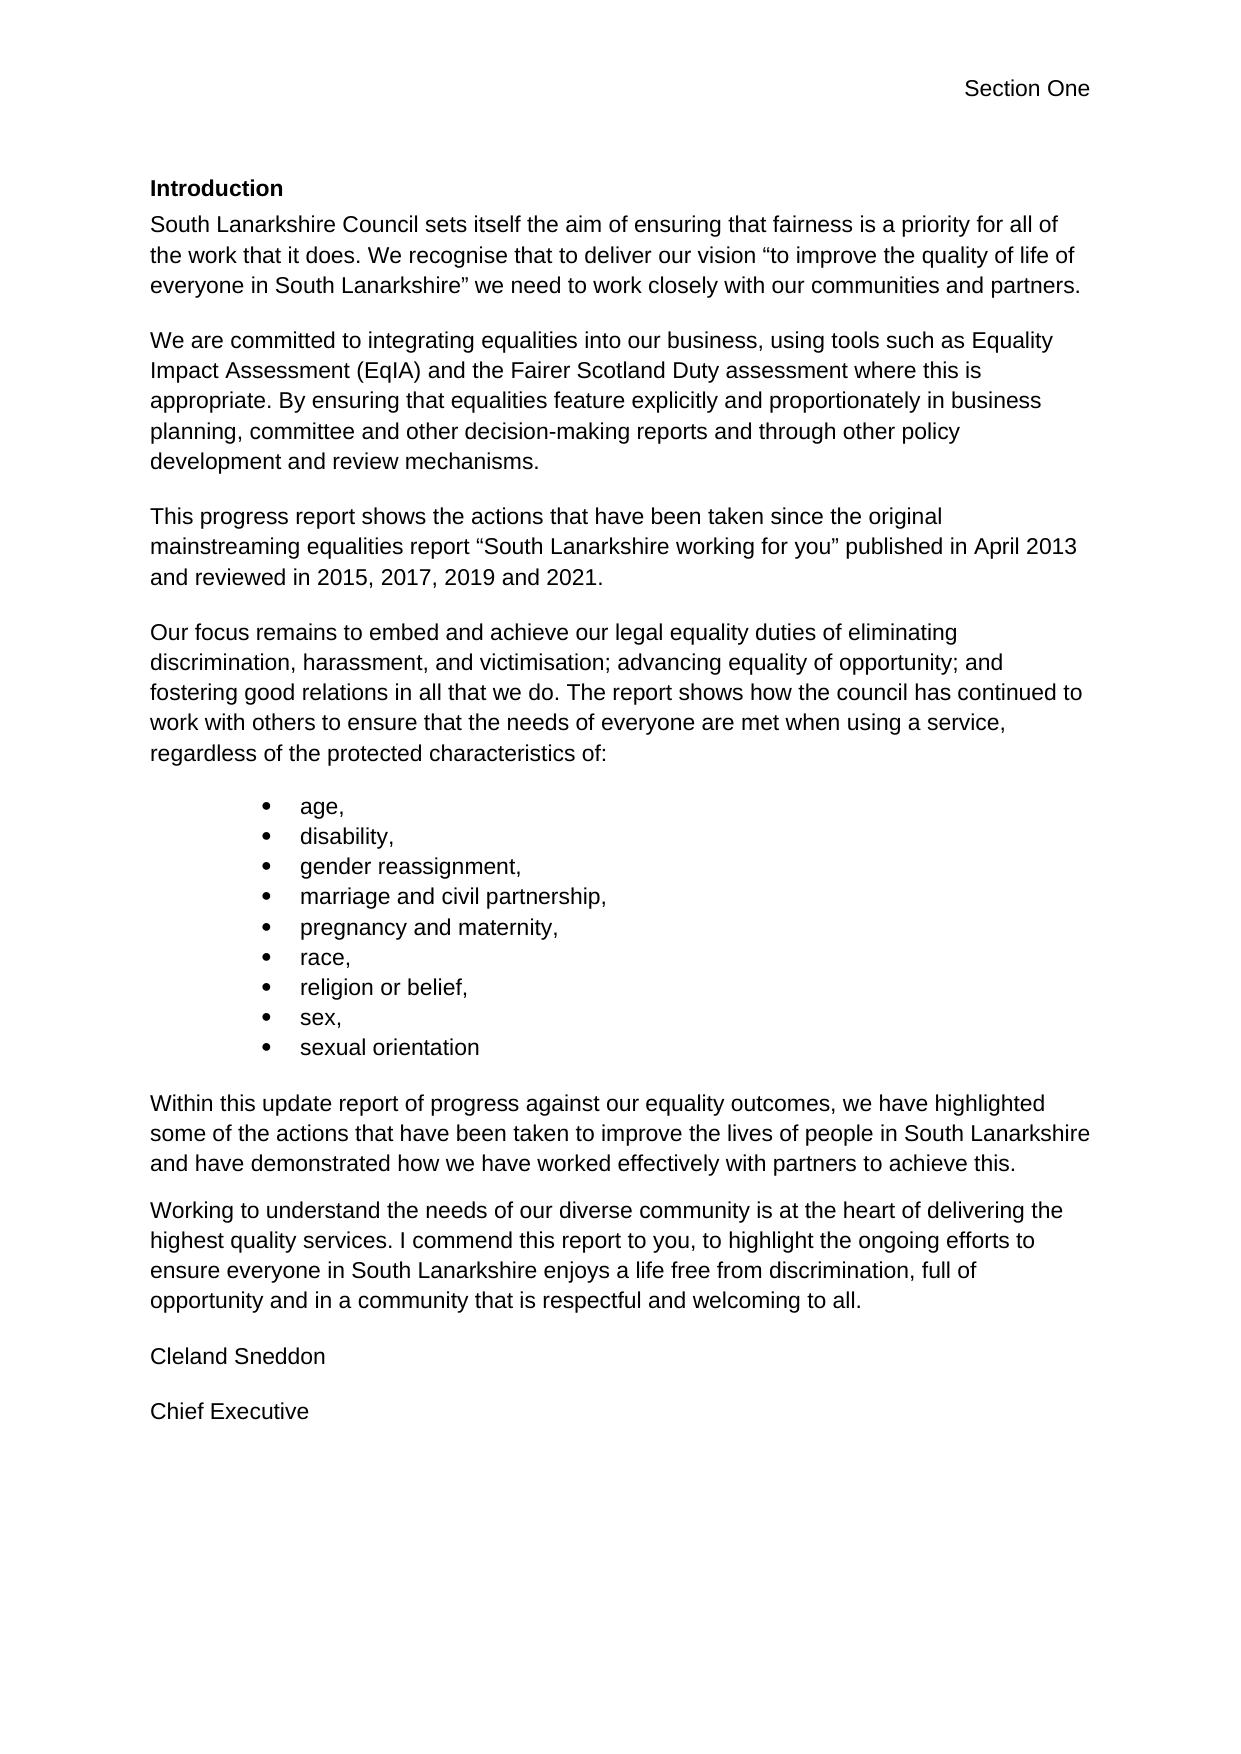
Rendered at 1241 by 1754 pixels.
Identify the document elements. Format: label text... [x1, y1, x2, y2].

text This progress report shows the actions that have been taken since the original mainstreaming equalities report “South Lanarkshire working for you” published in April 2013 and reviewed in 2015, 2017, 2019 and 2021. [150, 503, 1090, 590]
list sex, [262, 1004, 1090, 1031]
text South Lanarkshire Council sets itself the aim of ensuring that fairness is a priority for all of the work that it does. We recognise that to deliver our vision “to improve the quality of life of everyone in South Lanarkshire” we need to work closely with our communities and partners. [150, 211, 1090, 298]
list marriage and civil partnership, [262, 883, 1090, 910]
text Within this update report of progress against our equality outcomes, we have highlighted some of the actions that have been taken to improve the lives of people in South Lanarkshire and have demonstrated how we have worked effectively with partners to achieve this. [150, 1089, 1090, 1176]
text Chief Executive [150, 1398, 1090, 1424]
text We are committed to integrating equalities into our business, using tools such as Equality Impact Assessment (EqIA) and the Fairer Scotland Duty assessment where this is appropriate. By ensuring that equalities feature explicitly and proportionately in business planning, committee and other decision-making reports and through other policy development and review mechanisms. [150, 327, 1090, 474]
list age, [262, 793, 1090, 819]
subtitle Introduction [150, 175, 1090, 201]
list disability, [262, 823, 1090, 849]
list sexual orientation [262, 1034, 1090, 1061]
list race, [262, 944, 1090, 970]
text Cleland Sneddon [150, 1343, 1090, 1369]
text Our focus remains to embed and achieve our legal equality duties of eliminating discrimination, harassment, and victimisation; advancing equality of opportunity; and fostering good relations in all that we do. The report shows how the council has continued to work with others to ensure that the needs of everyone are met when using a service, regardless of the protected characteristics of: [150, 619, 1090, 766]
list religion or belief, [262, 974, 1090, 1000]
list pregnancy and maternity, [262, 913, 1090, 940]
list gender reassignment, [262, 853, 1090, 879]
text Working to understand the needs of our diverse community is at the heart of delivering the highest quality services. I commend this report to you, to highlight the ongoing efforts to ensure everyone in South Lanarkshire enjoys a life free from discrimination, full of opportunity and in a community that is respectful and welcoming to all. [150, 1197, 1090, 1314]
